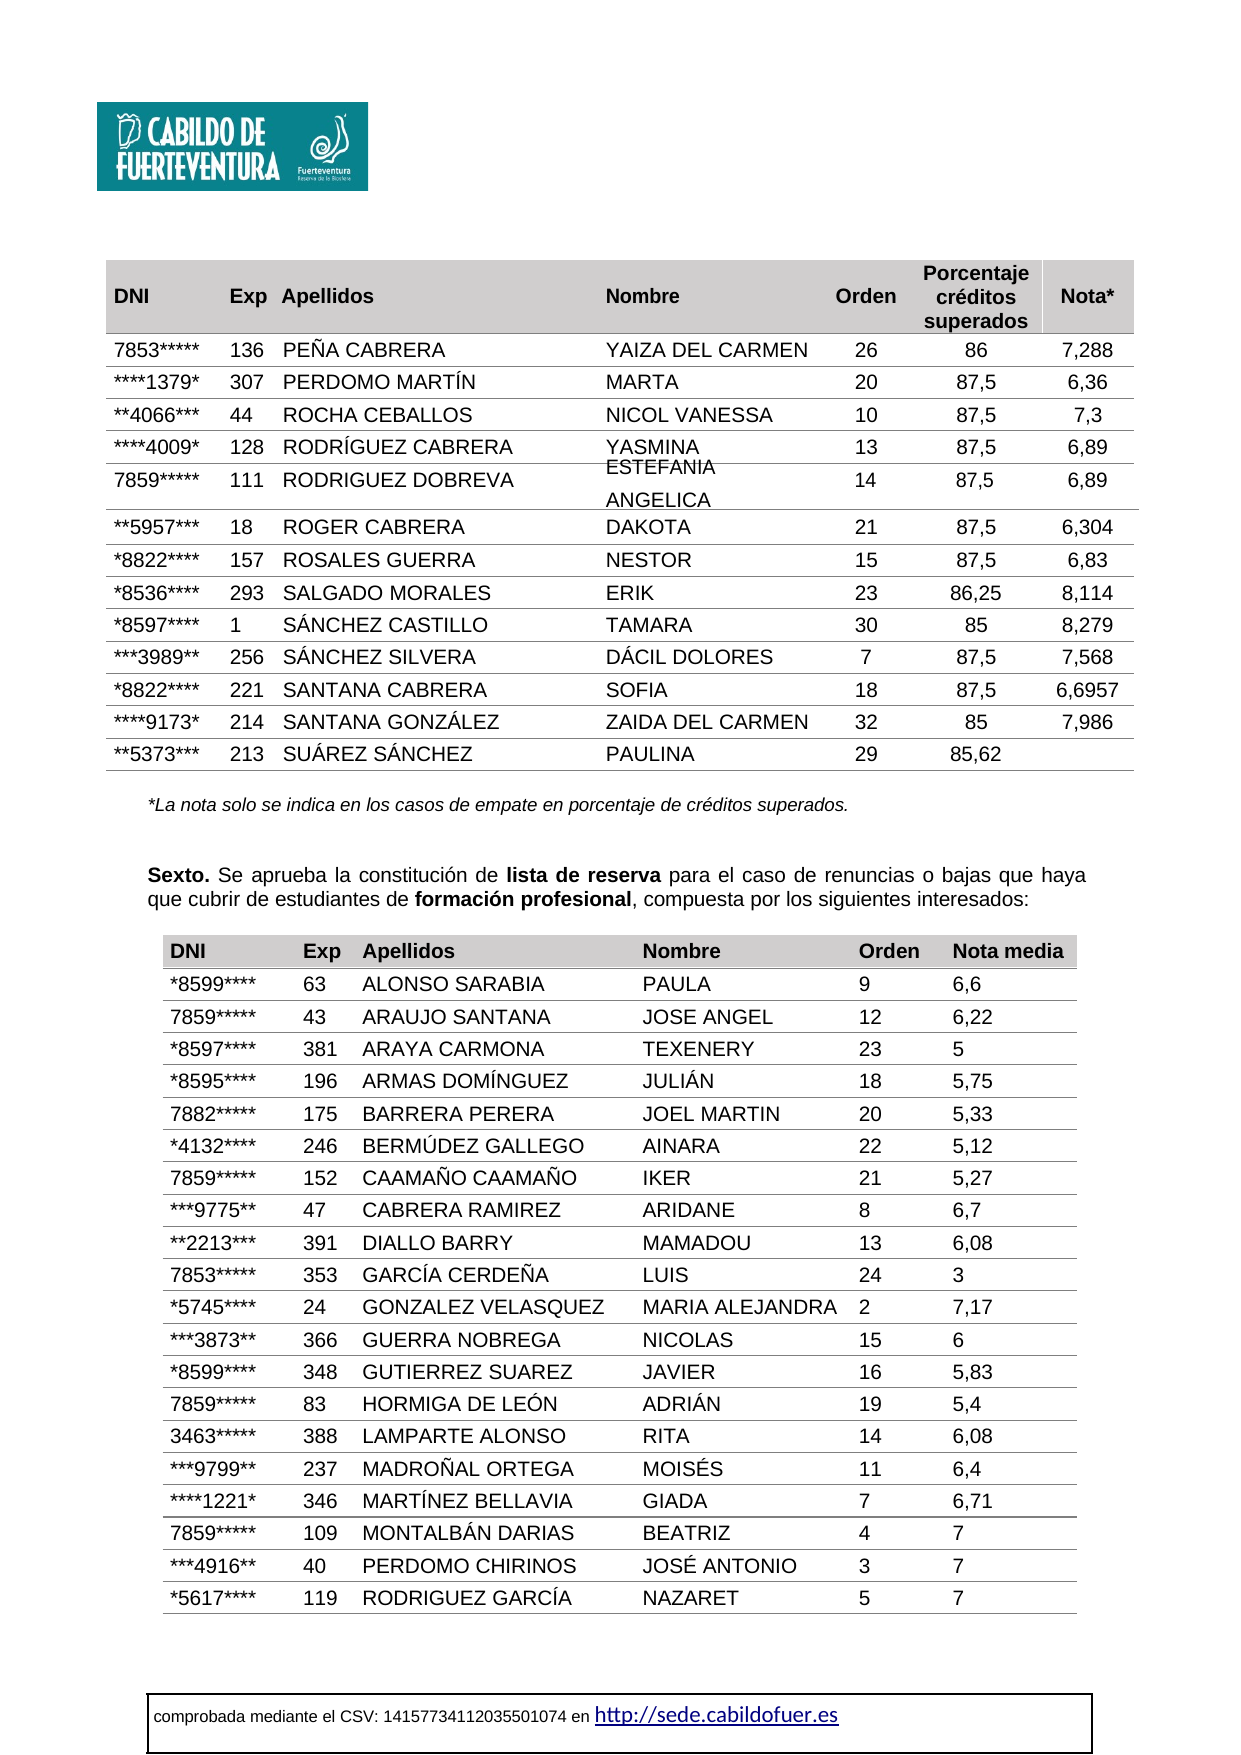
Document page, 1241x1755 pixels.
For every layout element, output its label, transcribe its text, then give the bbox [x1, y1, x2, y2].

table_cell 221 [215, 674, 275, 705]
table_cell 29 [822, 739, 910, 770]
table_cell 214 [215, 706, 275, 737]
table_cell TAMARA [560, 609, 822, 641]
table_cell ****9173* [106, 706, 215, 737]
table_cell 7859***** [163, 1001, 280, 1032]
table_cell 7 [848, 1485, 936, 1516]
table_cell NICOLAS [624, 1324, 848, 1355]
table_cell 7 [822, 642, 910, 673]
table_cell GIADA [624, 1485, 848, 1516]
table_cell ARAYA CARMONA [352, 1033, 624, 1064]
table_cell 6,4 [936, 1453, 1077, 1484]
table_cell ROGER CABRERA [275, 514, 560, 544]
table_cell NESTOR [560, 545, 822, 576]
table_cell 85 [910, 706, 1042, 737]
table_cell SALGADO MORALES [275, 577, 560, 608]
table_cell 7853***** [163, 1259, 280, 1290]
table_cell **2213*** [163, 1227, 280, 1258]
table_cell YASMINA [560, 431, 822, 462]
table_header Nota* [1043, 260, 1134, 333]
table_cell 15 [822, 545, 910, 576]
table_cell 87,5 [910, 431, 1042, 462]
table_cell 6,36 [1043, 367, 1134, 398]
table_cell ERIK [560, 577, 822, 608]
table_cell 87,5 [910, 642, 1042, 673]
table_cell 83 [280, 1388, 352, 1419]
table_cell *8597**** [106, 609, 215, 641]
table_cell 6,22 [936, 1001, 1077, 1032]
text Sexto. Se aprueba la constitución de lista de reserva para el caso de renuncias o bajas que haya que cubrir de estudiantes de formación profesional, compuesta por los siguientes interesados: [147, 863, 1117, 911]
table_cell 22 [848, 1130, 936, 1161]
table_cell 293 [215, 577, 275, 608]
table_cell 7 [936, 1518, 1077, 1549]
table_cell PEÑA CABRERA [275, 334, 560, 366]
table_cell 7 [936, 1550, 1077, 1581]
table_cell **4066*** [106, 399, 215, 430]
table_cell 18 [215, 514, 275, 544]
table_cell 6,6 [936, 969, 1077, 1000]
table_cell 7,568 [1043, 642, 1134, 673]
table_cell 2 [848, 1291, 936, 1323]
table_cell 12 [848, 1001, 936, 1032]
table_cell PAULA [624, 969, 848, 1000]
table_header Orden [848, 935, 936, 967]
table_cell 7 [936, 1582, 1077, 1613]
table_cell ****1221* [163, 1485, 280, 1516]
table_cell 11 [848, 1453, 936, 1484]
table_cell 348 [280, 1356, 352, 1387]
table_cell 346 [280, 1485, 352, 1516]
table_cell SÁNCHEZ CASTILLO [275, 609, 560, 641]
table_cell LAMPARTE ALONSO [352, 1421, 624, 1452]
table_cell *8536**** [106, 577, 215, 608]
table_cell 20 [822, 367, 910, 398]
table_cell ROSALES GUERRA [275, 545, 560, 576]
table_cell DÁCIL DOLORES [560, 642, 822, 673]
table_cell JOEL MARTIN [624, 1098, 848, 1129]
table_cell HORMIGA DE LEÓN [352, 1388, 624, 1419]
table_cell 196 [280, 1065, 352, 1097]
table_cell 30 [822, 609, 910, 641]
table_cell 5,75 [936, 1065, 1077, 1097]
table_cell MONTALBÁN DARIAS [352, 1518, 624, 1549]
table_cell 7,17 [936, 1291, 1077, 1323]
table_cell ALONSO SARABIA [352, 969, 624, 1000]
table_cell JULIÁN [624, 1065, 848, 1097]
table_cell LUIS [624, 1259, 848, 1290]
table_cell ROCHA CEBALLOS [275, 399, 560, 430]
table_cell *8822**** [106, 545, 215, 576]
table_cell MARTÍNEZ BELLAVIA [352, 1485, 624, 1516]
table_cell 6,83 [1043, 545, 1134, 576]
table_cell SÁNCHEZ SILVERA [275, 642, 560, 673]
table_cell 6,08 [936, 1421, 1077, 1452]
table_cell 14 [848, 1421, 936, 1452]
table_cell 246 [280, 1130, 352, 1161]
table_header Nota media [936, 935, 1077, 967]
table_cell MARTA [560, 367, 822, 398]
table_cell 388 [280, 1421, 352, 1452]
table_cell 5 [848, 1582, 936, 1613]
table_cell 6,6957 [1043, 674, 1134, 705]
table_cell ARMAS DOMÍNGUEZ [352, 1065, 624, 1097]
table_cell ***3873** [163, 1324, 280, 1355]
table_cell 7859***** [163, 1162, 280, 1193]
table_cell 87,5 [910, 514, 1042, 544]
table_cell **5957*** [106, 514, 215, 544]
table_cell *8595**** [163, 1065, 280, 1097]
table_header Nombre [624, 935, 848, 967]
table_cell **5373*** [106, 739, 215, 770]
table_cell BARRERA PERERA [352, 1098, 624, 1129]
table_cell ***9775** [163, 1195, 280, 1226]
table_cell 24 [848, 1259, 936, 1290]
table_cell 16 [848, 1356, 936, 1387]
table_cell 307 [215, 367, 275, 398]
table_cell GUTIERREZ SUAREZ [352, 1356, 624, 1387]
table_cell MADROÑAL ORTEGA [352, 1453, 624, 1484]
table_cell 44 [215, 399, 275, 430]
table_cell JAVIER [624, 1356, 848, 1387]
table_cell BEATRIZ [624, 1518, 848, 1549]
table_cell 152 [280, 1162, 352, 1193]
table_cell 21 [822, 514, 910, 544]
table_cell 23 [848, 1033, 936, 1064]
table_cell 24 [280, 1291, 352, 1323]
table_cell 7859***** [163, 1388, 280, 1419]
table_cell MARIA ALEJANDRA [624, 1291, 848, 1323]
table_cell *8597**** [163, 1033, 280, 1064]
table_cell 8,114 [1043, 577, 1134, 608]
table_cell 18 [822, 674, 910, 705]
table_cell 26 [822, 334, 910, 366]
table_cell ARAUJO SANTANA [352, 1001, 624, 1032]
table_cell 43 [280, 1001, 352, 1032]
table_cell 87,5 [910, 367, 1042, 398]
table_cell RODRIGUEZ GARCÍA [352, 1582, 624, 1613]
table_cell GARCÍA CERDEÑA [352, 1259, 624, 1290]
table_cell SOFIA [560, 674, 822, 705]
table_cell 13 [848, 1227, 936, 1258]
table_cell DIALLO BARRY [352, 1227, 624, 1258]
table_cell 128 [215, 431, 275, 462]
table_cell 87,5 [910, 545, 1042, 576]
table_cell 366 [280, 1324, 352, 1355]
table_cell YAIZA DEL CARMEN [560, 334, 822, 366]
table_cell ****4009* [106, 431, 215, 462]
table_cell 6,71 [936, 1485, 1077, 1516]
table_cell 237 [280, 1453, 352, 1484]
table_cell 13 [822, 431, 910, 462]
table_cell 40 [280, 1550, 352, 1581]
table_cell ***4916** [163, 1550, 280, 1581]
table_cell 136 [215, 334, 275, 366]
table_cell 5,12 [936, 1130, 1077, 1161]
table_cell 18 [848, 1065, 936, 1097]
table_cell [1043, 739, 1134, 770]
table_header Exp [280, 935, 352, 967]
table_cell 3463***** [163, 1421, 280, 1452]
table_cell 5,4 [936, 1388, 1077, 1419]
table_cell 7,986 [1043, 706, 1134, 737]
table_cell 175 [280, 1098, 352, 1129]
table_cell TEXENERY [624, 1033, 848, 1064]
table_cell ARIDANE [624, 1195, 848, 1226]
table_cell 391 [280, 1227, 352, 1258]
table_cell ****1379* [106, 367, 215, 398]
table_cell 109 [280, 1518, 352, 1549]
table_cell 20 [848, 1098, 936, 1129]
table_cell 6,7 [936, 1195, 1077, 1226]
table_cell 32 [822, 706, 910, 737]
table_header DNI [163, 935, 280, 967]
table_cell 213 [215, 739, 275, 770]
table_cell CAAMAÑO CAAMAÑO [352, 1162, 624, 1193]
table_cell SANTANA CABRERA [275, 674, 560, 705]
table_cell 7859***** [163, 1518, 280, 1549]
table_cell 47 [280, 1195, 352, 1226]
text *La nota solo se indica en los casos de empate en porcentaje de créditos superados. [147, 794, 1145, 815]
table_cell SUÁREZ SÁNCHEZ [275, 739, 560, 770]
table_cell 5 [936, 1033, 1077, 1064]
table_cell NICOL VANESSA [560, 399, 822, 430]
table_cell ***3989** [106, 642, 215, 673]
table_cell JOSE ANGEL [624, 1001, 848, 1032]
table_cell 4 [848, 1518, 936, 1549]
table_cell 85 [910, 609, 1042, 641]
table_cell JOSÉ ANTONIO [624, 1550, 848, 1581]
table_cell 7,3 [1043, 399, 1134, 430]
table_cell 15 [848, 1324, 936, 1355]
table_cell *8599**** [163, 969, 280, 1000]
table_cell ZAIDA DEL CARMEN [560, 706, 822, 737]
table_cell 3 [936, 1259, 1077, 1290]
table_cell *5745**** [163, 1291, 280, 1323]
table_cell 256 [215, 642, 275, 673]
table_cell 8 [848, 1195, 936, 1226]
table_cell *4132**** [163, 1130, 280, 1161]
table_cell 6 [936, 1324, 1077, 1355]
table_cell 6,08 [936, 1227, 1077, 1258]
table_cell AINARA [624, 1130, 848, 1161]
table_cell 85,62 [910, 739, 1042, 770]
table_cell 23 [822, 577, 910, 608]
table_cell 3 [848, 1550, 936, 1581]
table_cell PERDOMO MARTÍN [275, 367, 560, 398]
table_cell 7882***** [163, 1098, 280, 1129]
table_cell *8822**** [106, 674, 215, 705]
table_cell 10 [822, 399, 910, 430]
table_cell 6,304 [1043, 514, 1134, 544]
table_cell 21 [848, 1162, 936, 1193]
table_cell 9 [848, 969, 936, 1000]
table_cell 1 [215, 609, 275, 641]
table_cell 353 [280, 1259, 352, 1290]
table_cell 8,279 [1043, 609, 1134, 641]
table_cell RODRÍGUEZ CABRERA [275, 431, 560, 462]
table_cell 7859***** 111 RODRIGUEZ DOBREVA ESTEFANIA 14 87,5 6,89 ANGELICA [106, 464, 1134, 509]
table_cell DAKOTA [560, 514, 822, 544]
table_header Porcentaje créditos superados [910, 260, 1042, 333]
table_cell ADRIÁN [624, 1388, 848, 1419]
table_cell *8599**** [163, 1356, 280, 1387]
table_cell GONZALEZ VELASQUEZ [352, 1291, 624, 1323]
table_cell 6,89 [1043, 431, 1134, 462]
table_cell RITA [624, 1421, 848, 1452]
table_cell ***9799** [163, 1453, 280, 1484]
table_cell 7,288 [1043, 334, 1134, 366]
table_cell NAZARET [624, 1582, 848, 1613]
table_cell *5617**** [163, 1582, 280, 1613]
table_cell 381 [280, 1033, 352, 1064]
table_cell 86 [910, 334, 1042, 366]
table_cell CABRERA RAMIREZ [352, 1195, 624, 1226]
table_cell SANTANA GONZÁLEZ [275, 706, 560, 737]
table_cell 5,83 [936, 1356, 1077, 1387]
table_cell 157 [215, 545, 275, 576]
table_cell 87,5 [910, 399, 1042, 430]
table_cell GUERRA NOBREGA [352, 1324, 624, 1355]
table_cell PAULINA [560, 739, 822, 770]
table_cell PERDOMO CHIRINOS [352, 1550, 624, 1581]
table_cell 19 [848, 1388, 936, 1419]
table_cell BERMÚDEZ GALLEGO [352, 1130, 624, 1161]
table_header DNI Exp Apellidos Nombre Orden [106, 260, 910, 333]
table_header Apellidos [352, 935, 624, 967]
table_cell MAMADOU [624, 1227, 848, 1258]
table_cell 5,27 [936, 1162, 1077, 1193]
table_cell MOISÉS [624, 1453, 848, 1484]
table_cell 63 [280, 969, 352, 1000]
table_cell 119 [280, 1582, 352, 1613]
table_cell 5,33 [936, 1098, 1077, 1129]
table_cell 86,25 [910, 577, 1042, 608]
table_cell IKER [624, 1162, 848, 1193]
table_cell 7853***** [106, 334, 215, 366]
table_cell 87,5 [910, 674, 1042, 705]
table_cell [106, 510, 1134, 514]
